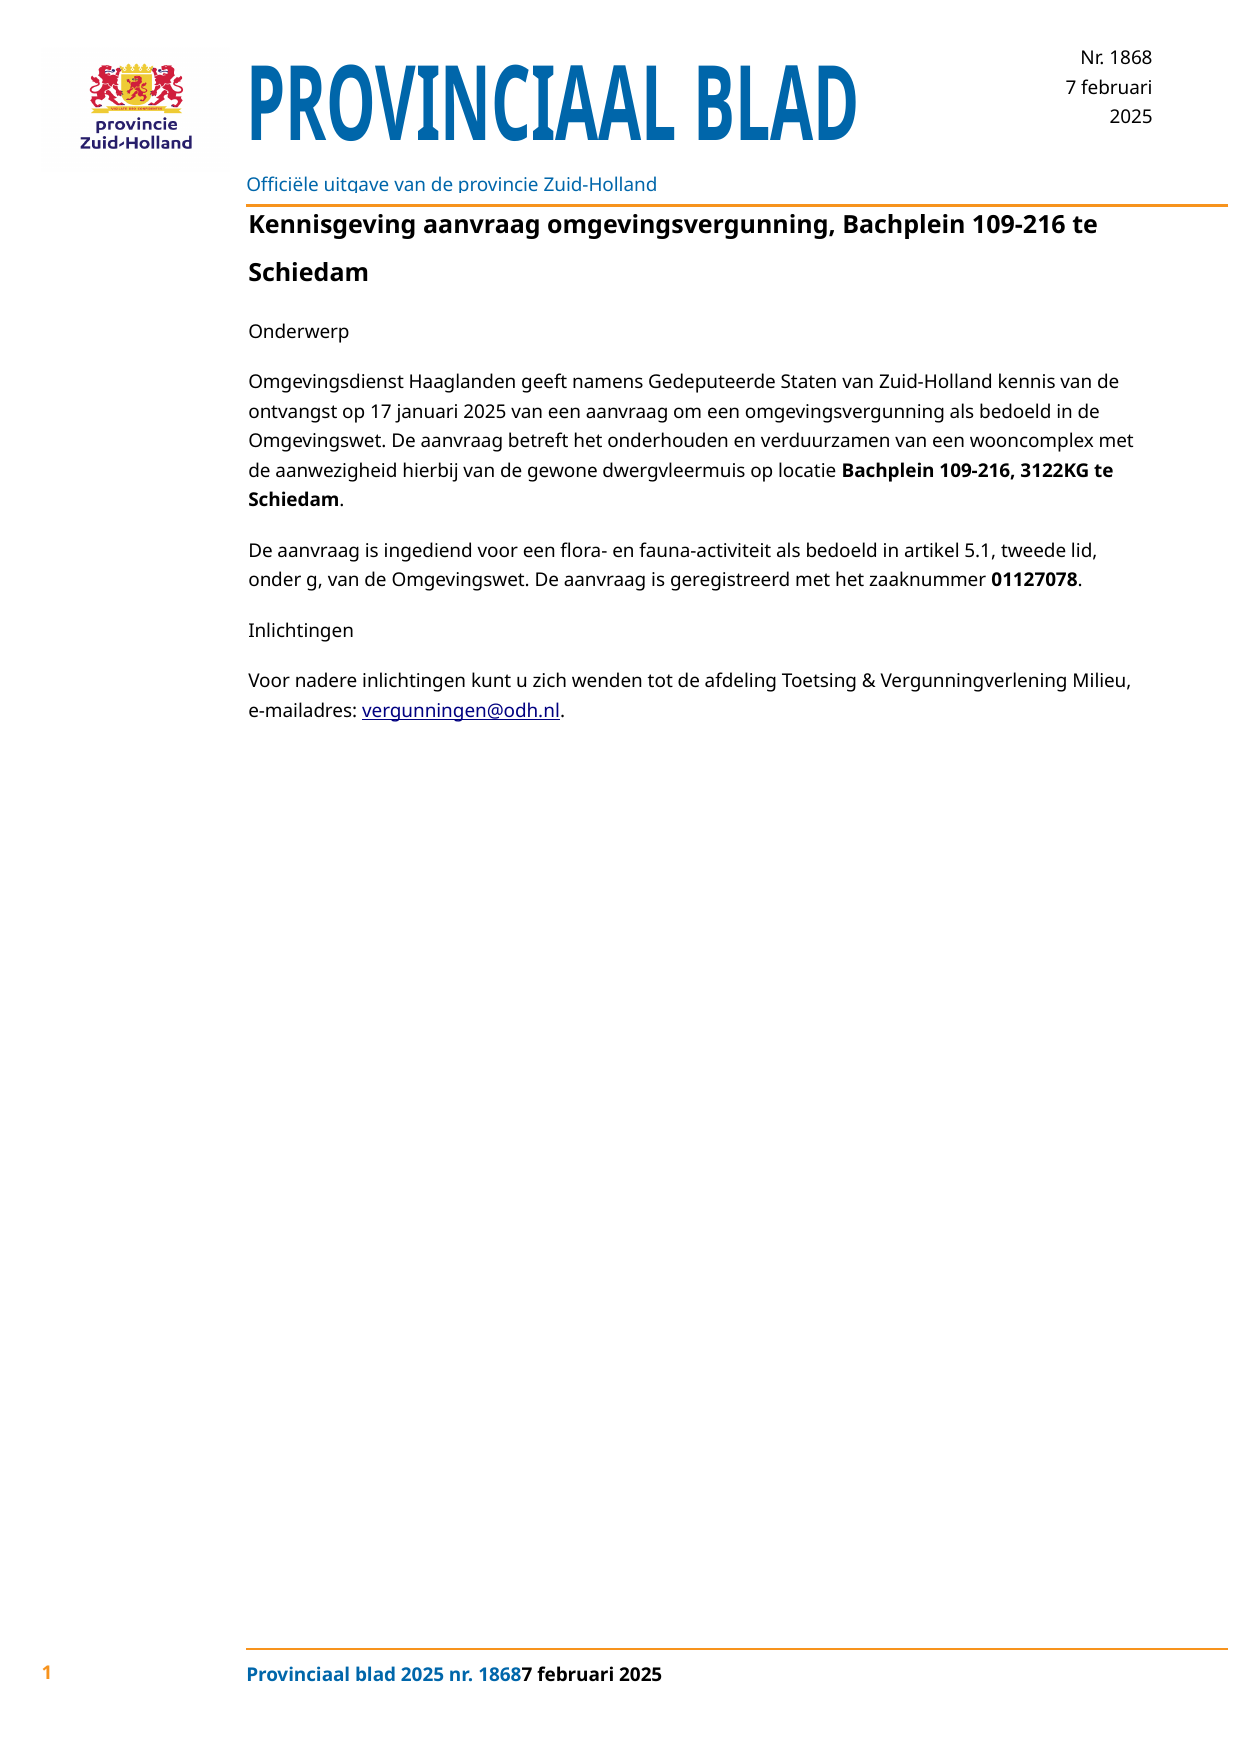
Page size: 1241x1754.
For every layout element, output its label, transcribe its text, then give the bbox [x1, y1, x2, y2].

text Inlichtingen [248, 617, 1152, 643]
text De aanvraag is ingediend voor een flora- en fauna-activiteit als bedoeld in artikel 5.1, tweede lid, onder g, van de Omgevingswet. De aanvraag is geregistreerd met het zaaknummer 01127078. [248, 537, 1152, 592]
text Omgevingsdienst Haaglanden geeft namens Gedeputeerde Staten van Zuid-Holland kennis van de ontvangst op 17 januari 2025 van een aanvraag om een omgevingsvergunning als bedoeld in de Omgevingswet. De aanvraag betreft het onderhouden en verduurzamen van een wooncomplex met de aanwezigheid hierbij van de gewone dwergvleermuis op locatie Bachplein 109-216, 3122KG te Schiedam. [248, 368, 1152, 512]
text Voor nadere inlichtingen kunt u zich wenden tot de afdeling Toetsing & Vergunningverlening Milieu, e-mailadres: vergunningen@odh.nl. [248, 667, 1152, 723]
text Kennisgeving aanvraag omgevingsvergunning, Bachplein 109-216 te Schiedam [248, 207, 1152, 288]
picture [41, 47, 231, 172]
text Onderwerp [248, 318, 1152, 344]
